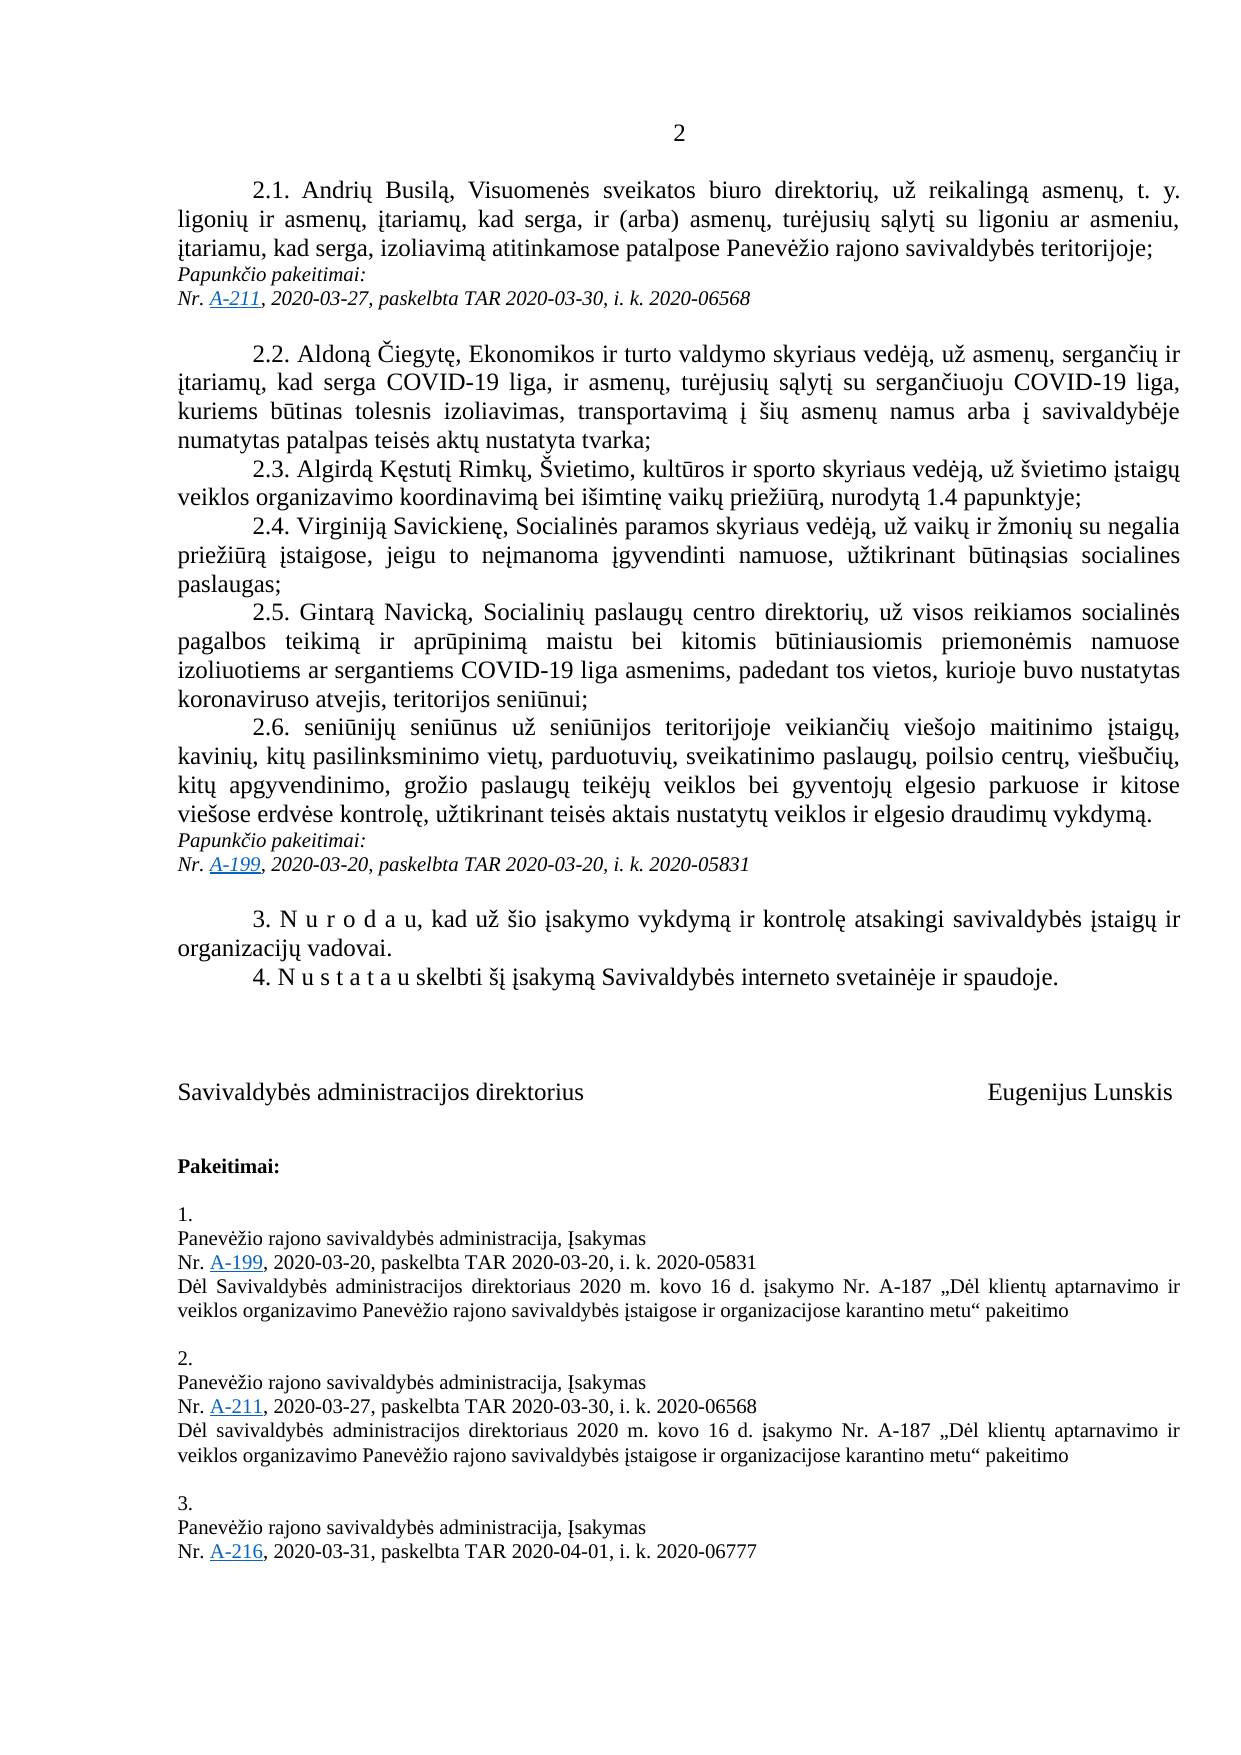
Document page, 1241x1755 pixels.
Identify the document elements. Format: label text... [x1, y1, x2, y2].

text Nr. A-199, 2020-03-20, paskelbta TAR 2020-03-20, i. k. 2020-05831 [177, 1250, 1181, 1274]
text 2.5. Gintarą Navicką, Socialinių paslaugų centro direktorių, už visos reikiamos socialinės pagalbos teikimą ir aprūpinimą maistu bei kitomis būtiniausiomis priemonėmis namuose izoliuotiems ar sergantiems COVID-19 liga asmenims, padedant tos vietos, kurioje buvo nustatytas koronaviruso atvejis, teritorijos seniūnui; [177, 597, 1181, 712]
text Papunkčio pakeitimai: [177, 262, 1181, 286]
text Dėl Savivaldybės administracijos direktoriaus 2020 m. kovo 16 d. įsakymo Nr. A-187 „Dėl klientų aptarnavimo ir veiklos organizavimo Panevėžio rajono savivaldybės įstaigose ir organizacijose karantino metu“ pakeitimo [177, 1274, 1181, 1322]
text Papunkčio pakeitimai: [177, 827, 1181, 852]
text Nr. A-211, 2020-03-27, paskelbta TAR 2020-03-30, i. k. 2020-06568 [177, 1394, 1181, 1418]
text Panevėžio rajono savivaldybės administracija, Įsakymas [177, 1226, 1181, 1250]
text 1. [177, 1202, 1181, 1226]
text 3. N u r o d a u, kad už šio įsakymo vykdymą ir kontrolę atsakingi savivaldybės įstaigų ir organizacijų vadovai. [177, 904, 1181, 962]
text 2.4. Virginiją Savickienę, Socialinės paramos skyriaus vedėją, už vaikų ir žmonių su negalia priežiūrą įstaigose, jeigu to neįmanoma įgyvendinti namuose, užtikrinant būtinąsias socialines paslaugas; [177, 511, 1181, 597]
text Nr. A-216, 2020-03-31, paskelbta TAR 2020-04-01, i. k. 2020-06777 [177, 1539, 1181, 1563]
text Nr. A-199, 2020-03-20, paskelbta TAR 2020-03-20, i. k. 2020-05831 [177, 852, 1181, 876]
text 2.3. Algirdą Kęstutį Rimkų, Švietimo, kultūros ir sporto skyriaus vedėją, už švietimo įstaigų veiklos organizavimo koordinavimą bei išimtinę vaikų priežiūrą, nurodytą 1.4 papunktyje; [177, 454, 1181, 511]
text 2.1. Andrių Busilą, Visuomenės sveikatos biuro direktorių, už reikalingą asmenų, t. y. ligonių ir asmenų, įtariamų, kad serga, ir (arba) asmenų, turėjusių sąlytį su ligoniu ar asmeniu, įtariamu, kad serga, izoliavimą atitinkamose patalpose Panevėžio rajono savivaldybės teritorijoje; [177, 176, 1181, 262]
text 2.6. seniūnijų seniūnus už seniūnijos teritorijoje veikiančių viešojo maitinimo įstaigų, kavinių, kitų pasilinksminimo vietų, parduotuvių, sveikatinimo paslaugų, poilsio centrų, viešbučių, kitų apgyvendinimo, grožio paslaugų teikėjų veiklos bei gyventojų elgesio parkuose ir kitose viešose erdvėse kontrolę, užtikrinant teisės aktais nustatytų veiklos ir elgesio draudimų vykdymą. [177, 712, 1181, 827]
text 4. N u s t a t a u skelbti šį įsakymą Savivaldybės interneto svetainėje ir spaudoje. [177, 962, 1181, 991]
text Savivaldybės administracijos direktorius Eugenijus Lunskis [177, 1077, 1181, 1106]
text 2.2. Aldoną Čiegytę, Ekonomikos ir turto valdymo skyriaus vedėją, už asmenų, sergančių ir įtariamų, kad serga COVID-19 liga, ir asmenų, turėjusių sąlytį su sergančiuoju COVID-19 liga, kuriems būtinas tolesnis izoliavimas, transportavimą į šių asmenų namus arba į savivaldybėje numatytas patalpas teisės aktų nustatyta tvarka; [177, 339, 1181, 454]
text Pakeitimai: [177, 1154, 1181, 1178]
text 3. [177, 1491, 1181, 1515]
text Dėl savivaldybės administracijos direktoriaus 2020 m. kovo 16 d. įsakymo Nr. A-187 „Dėl klientų aptarnavimo ir veiklos organizavimo Panevėžio rajono savivaldybės įstaigose ir organizacijose karantino metu“ pakeitimo [177, 1418, 1181, 1467]
text Panevėžio rajono savivaldybės administracija, Įsakymas [177, 1515, 1181, 1539]
text Nr. A-211, 2020-03-27, paskelbta TAR 2020-03-30, i. k. 2020-06568 [177, 286, 1181, 310]
text 2. [177, 1346, 1181, 1370]
text Panevėžio rajono savivaldybės administracija, Įsakymas [177, 1370, 1181, 1394]
